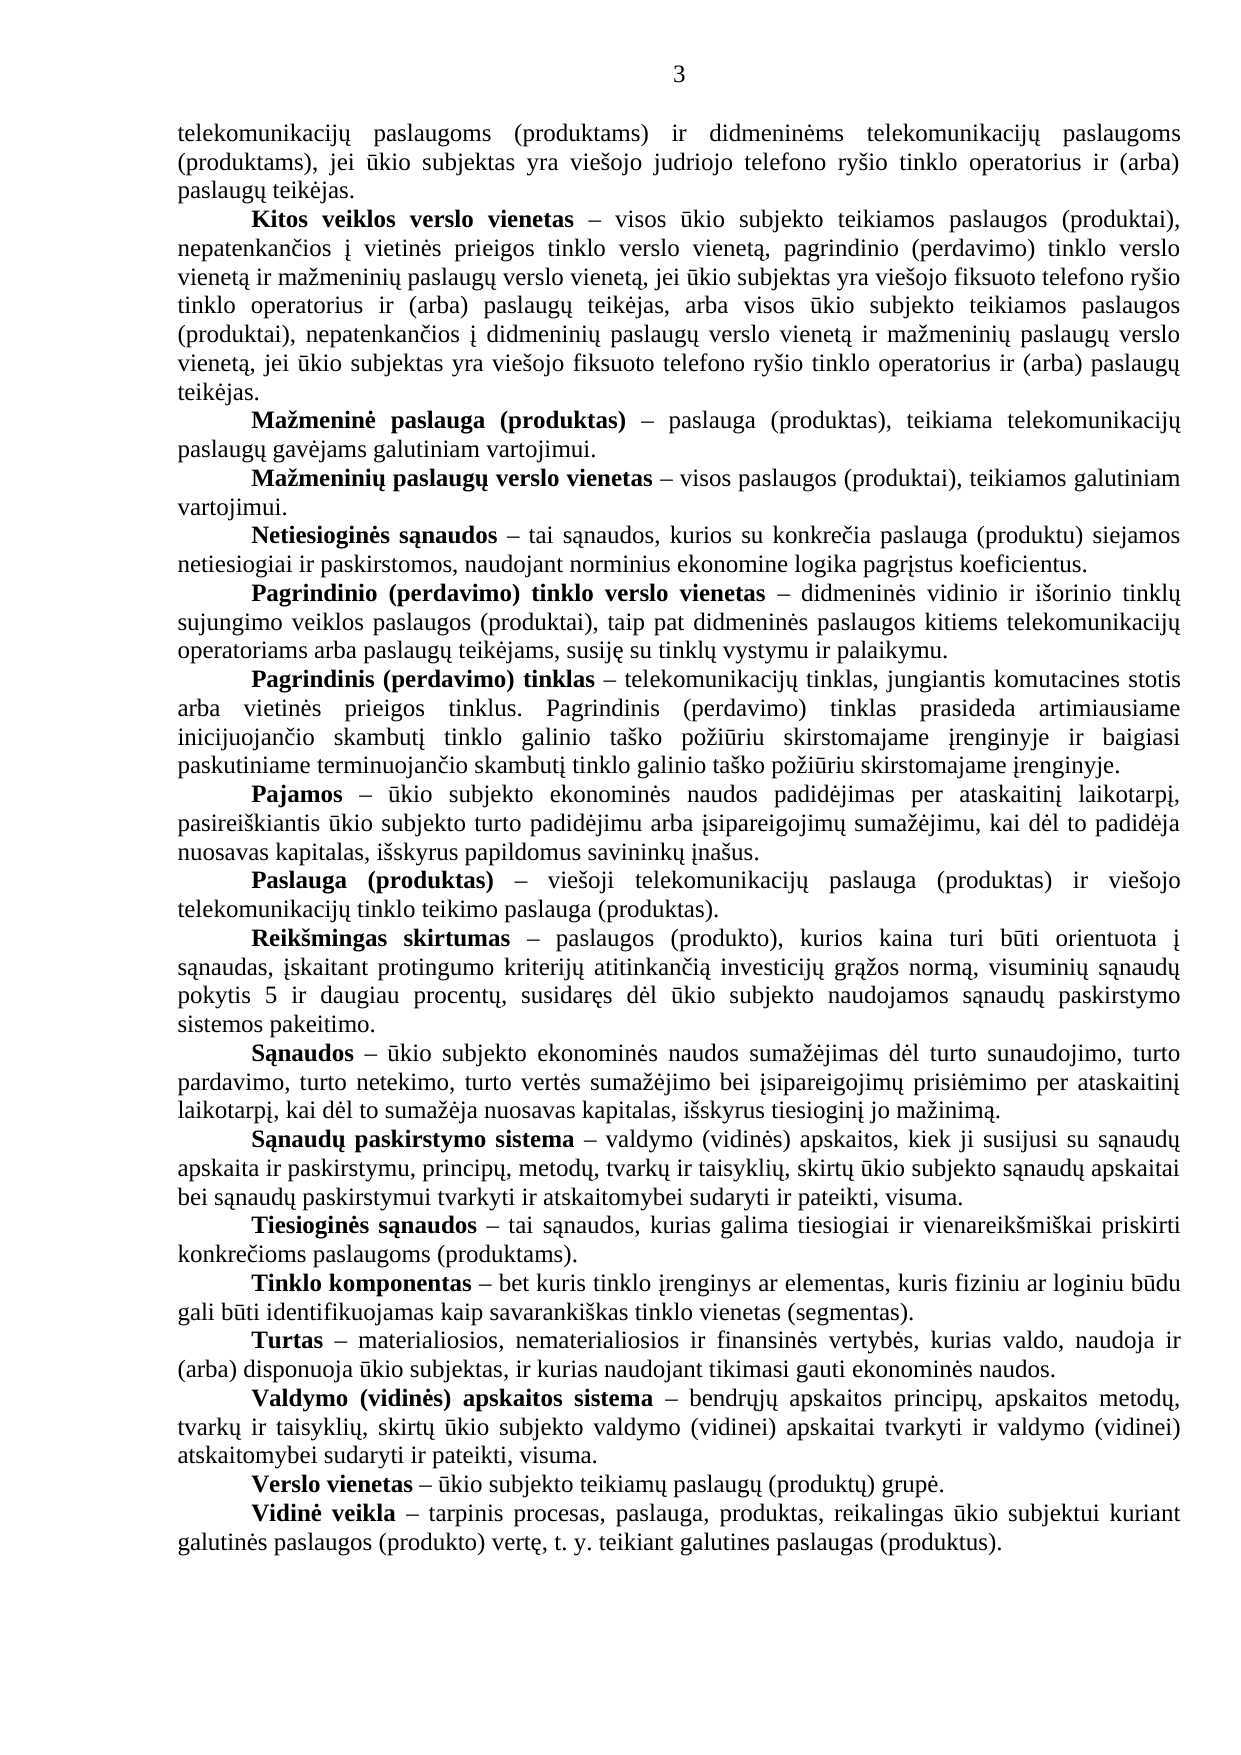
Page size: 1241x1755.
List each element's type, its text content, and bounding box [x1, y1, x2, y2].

text Tiesioginės sąnaudos – tai sąnaudos, kurias galima tiesiogiai ir vienareikšmiškai priskirti konkrečioms paslaugoms (produktams). [177, 1211, 1181, 1268]
text Verslo vienetas – ūkio subjekto teikiamų paslaugų (produktų) grupė. [177, 1469, 1181, 1498]
text Tinklo komponentas – bet kuris tinklo įrenginys ar elementas, kuris fiziniu ar loginiu būdu gali būti identifikuojamas kaip savarankiškas tinklo vienetas (segmentas). [177, 1268, 1181, 1326]
text Pagrindinis (perdavimo) tinklas – telekomunikacijų tinklas, jungiantis komutacines stotis arba vietinės prieigos tinklus. Pagrindinis (perdavimo) tinklas prasideda artimiausiame inicijuojančio skambutį tinklo galinio taško požiūriu skirstomajame įrenginyje ir baigiasi paskutiniame terminuojančio skambutį tinklo galinio taško požiūriu skirstomajame įrenginyje. [177, 664, 1181, 779]
text telekomunikacijų paslaugoms (produktams) ir didmeninėms telekomunikacijų paslaugoms (produktams), jei ūkio subjektas yra viešojo judriojo telefono ryšio tinklo operatorius ir (arba) paslaugų teikėjas. [177, 118, 1181, 204]
text Turtas – materialiosios, nematerialiosios ir finansinės vertybės, kurias valdo, naudoja ir (arba) disponuoja ūkio subjektas, ir kurias naudojant tikimasi gauti ekonominės naudos. [177, 1326, 1181, 1383]
text Mažmeninė paslauga (produktas) – paslauga (produktas), teikiama telekomunikacijų paslaugų gavėjams galutiniam vartojimui. [177, 406, 1181, 463]
text Valdymo (vidinės) apskaitos sistema – bendrųjų apskaitos principų, apskaitos metodų, tvarkų ir taisyklių, skirtų ūkio subjekto valdymo (vidinei) apskaitai tvarkyti ir valdymo (vidinei) atskaitomybei sudaryti ir pateikti, visuma. [177, 1383, 1181, 1469]
text Sąnaudos – ūkio subjekto ekonominės naudos sumažėjimas dėl turto sunaudojimo, turto pardavimo, turto netekimo, turto vertės sumažėjimo bei įsipareigojimų prisiėmimo per ataskaitinį laikotarpį, kai dėl to sumažėja nuosavas kapitalas, išskyrus tiesioginį jo mažinimą. [177, 1038, 1181, 1124]
text Vidinė veikla – tarpinis procesas, paslauga, produktas, reikalingas ūkio subjektui kuriant galutinės paslaugos (produkto) vertę, t. y. teikiant galutines paslaugas (produktus). [177, 1498, 1181, 1556]
text Sąnaudų paskirstymo sistema – valdymo (vidinės) apskaitos, kiek ji susijusi su sąnaudų apskaita ir paskirstymu, principų, metodų, tvarkų ir taisyklių, skirtų ūkio subjekto sąnaudų apskaitai bei sąnaudų paskirstymui tvarkyti ir atskaitomybei sudaryti ir pateikti, visuma. [177, 1124, 1181, 1211]
text Kitos veiklos verslo vienetas – visos ūkio subjekto teikiamos paslaugos (produktai), nepatenkančios į vietinės prieigos tinklo verslo vienetą, pagrindinio (perdavimo) tinklo verslo vienetą ir mažmeninių paslaugų verslo vienetą, jei ūkio subjektas yra viešojo fiksuoto telefono ryšio tinklo operatorius ir (arba) paslaugų teikėjas, arba visos ūkio subjekto teikiamos paslaugos (produktai), nepatenkančios į didmeninių paslaugų verslo vienetą ir mažmeninių paslaugų verslo vienetą, jei ūkio subjektas yra viešojo fiksuoto telefono ryšio tinklo operatorius ir (arba) paslaugų teikėjas. [177, 204, 1181, 406]
text Pajamos – ūkio subjekto ekonominės naudos padidėjimas per ataskaitinį laikotarpį, pasireiškiantis ūkio subjekto turto padidėjimu arba įsipareigojimų sumažėjimu, kai dėl to padidėja nuosavas kapitalas, išskyrus papildomus savininkų įnašus. [177, 779, 1181, 866]
text Paslauga (produktas) – viešoji telekomunikacijų paslauga (produktas) ir viešojo telekomunikacijų tinklo teikimo paslauga (produktas). [177, 866, 1181, 923]
text Mažmeninių paslaugų verslo vienetas – visos paslaugos (produktai), teikiamos galutiniam vartojimui. [177, 463, 1181, 521]
text Reikšmingas skirtumas – paslaugos (produkto), kurios kaina turi būti orientuota į sąnaudas, įskaitant protingumo kriterijų atitinkančią investicijų grąžos normą, visuminių sąnaudų pokytis 5 ir daugiau procentų, susidaręs dėl ūkio subjekto naudojamos sąnaudų paskirstymo sistemos pakeitimo. [177, 923, 1181, 1038]
text Pagrindinio (perdavimo) tinklo verslo vienetas – didmeninės vidinio ir išorinio tinklų sujungimo veiklos paslaugos (produktai), taip pat didmeninės paslaugos kitiems telekomunikacijų operatoriams arba paslaugų teikėjams, susiję su tinklų vystymu ir palaikymu. [177, 578, 1181, 664]
text Netiesioginės sąnaudos – tai sąnaudos, kurios su konkrečia paslauga (produktu) siejamos netiesiogiai ir paskirstomos, naudojant norminius ekonomine logika pagrįstus koeficientus. [177, 521, 1181, 578]
